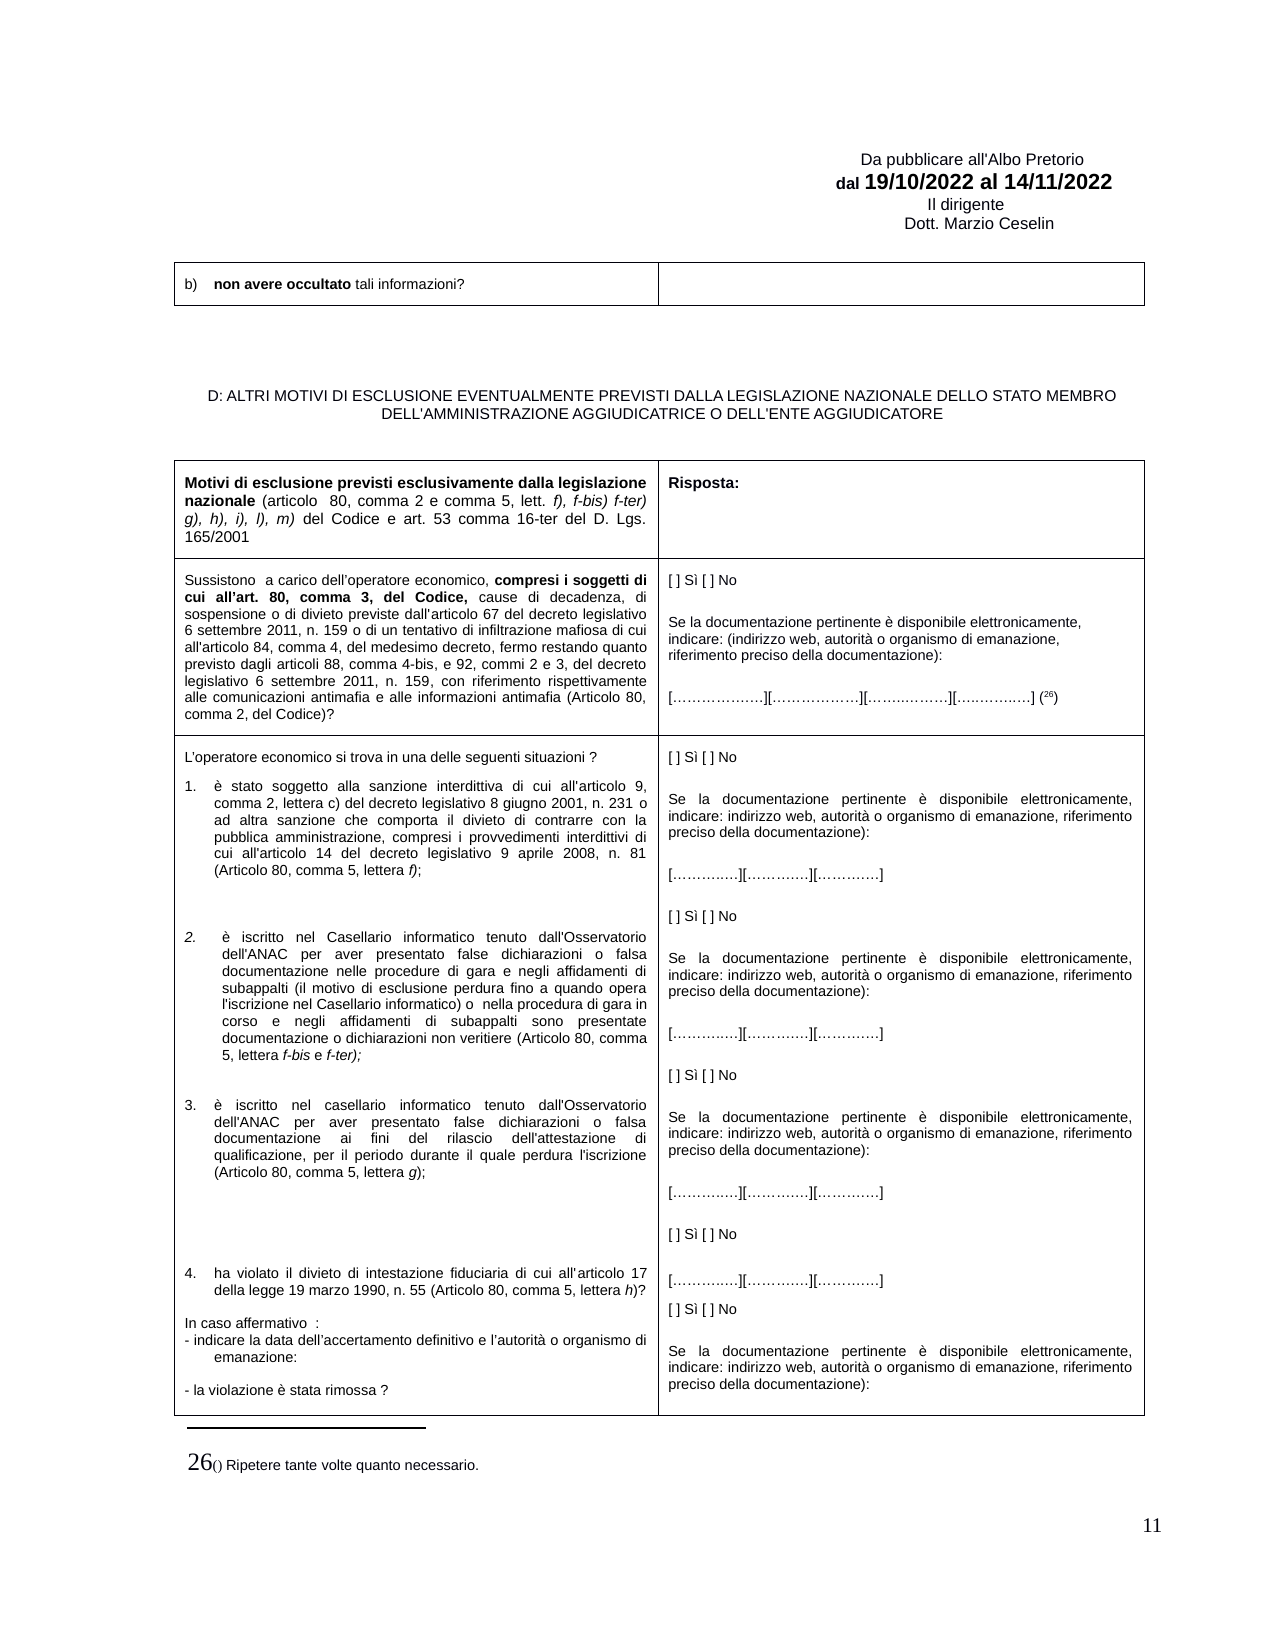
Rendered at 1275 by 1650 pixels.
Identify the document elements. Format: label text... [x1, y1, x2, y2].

table_cell b) non avere occultato tali informazioni? [175, 263, 658, 305]
title D: Altri motivi di esclusione eventualmente previsti dalla legislazione nazionale dello Stato membro dell'amministrazione aggiudicatrice o dell'ente aggiudicatore [187, 387, 1137, 423]
table_cell L’operatore economico si trova in una delle seguenti situazioni ? è stato soggetto alla sanzione interdittiva di cui all'articolo 9, comma 2, lettera c) del decreto legislativo 8 giugno 2001, n. 231 o ad altra sanzione che comporta il divieto di contrarre con la pubblica amministrazione, compresi i provvedimenti interdittivi di cui all'articolo 14 del decreto legislativo 9 aprile 2008, n. 81 (Articolo 80, comma 5, lettera f); è iscritto nel Casellario informatico tenuto dall'Osservatorio dell'ANAC per aver presentato false dichiarazioni o falsa documentazione nelle procedure di gara e negli affidamenti di subappalti (il motivo di esclusione perdura fino a quando opera l'iscrizione nel Casellario informatico) o nella procedura di gara in corso e negli affidamenti di subappalti sono presentate documentazione o dichiarazioni non veritiere (Articolo 80, comma 5, lettera f-bis e f-ter); è iscritto nel casellario informatico tenuto dall'Osservatorio dell'ANAC per aver presentato false dichiarazioni o falsa documentazione ai fini del rilascio dell'attestazione di qualificazione, per il periodo durante il quale perdura l'iscrizione (Articolo 80, comma 5, lettera g); ha violato il divieto di intestazione fiduciaria di cui all'articolo 17 della legge 19 marzo 1990, n. 55 (Articolo 80, comma 5, lettera h)? In caso affermativo : - indicare la data dell’accertamento definitivo e l’autorità o organismo di emanazione: - la violazione è stata rimossa ? è in regola con le norme che disciplinano il diritto al lavoro dei disabili di cui alla legge 12 marzo 1999, n. 68 (Articolo 80, comma 5, lettera i); è stato vittima, o uno dei soggetti di cui all’art. 80, comma 3 del Codice, dei reati previsti e puniti dagli articoli 317 e 629 del codice penale aggravati ai sensi dell'articolo 7 del decreto-legge 13 maggio 1991, n. 152, convertito, con modificazioni, dalla legge 12 luglio 1991, n. 203? In caso affermativo: - ha denunciato i fatti all’autorità giudiziaria? - ricorrono i casi previsti all’articolo 4, primo comma, della Legge 24 novembre 1981, n. 689 (articolo 80, comma 5, lettera l) ? si trova rispetto ad un altro partecipante alla medesima procedura di affidamento, in una situazione di controllo di cui all'articolo 2359 del codice civile o in una qualsiasi relazione, anche di fatto, se la situazione di controllo o la relazione comporti che le offerte sono imputabili ad un unico centro decisionale (articolo 80, comma 5, lettera m)? [175, 736, 658, 1415]
table_header Motivi di esclusione previsti esclusivamente dalla legislazione nazionale (articolo 80, comma 2 e comma 5, lett. f), f-bis) f-ter) g), h), i), l), m) del Codice e art. 53 comma 16-ter del D. Lgs. 165/2001 [175, 461, 658, 558]
table_cell [659, 263, 1144, 305]
table_header Risposta: [659, 461, 1144, 558]
table_cell [ ] Sì [ ] No Se la documentazione pertinente è disponibile elettronicamente, indicare: (indirizzo web, autorità o organismo di emanazione, riferimento preciso della documentazione): […………….…][………………][……..………][…..……..…] () [659, 559, 1144, 735]
table_cell Sussistono a carico dell’operatore economico, compresi i soggetti di cui all’art. 80, comma 3, del Codice, cause di decadenza, di sospensione o di divieto previste dall'articolo 67 del decreto legislativo 6 settembre 2011, n. 159 o di un tentativo di infiltrazione mafiosa di cui all'articolo 84, comma 4, del medesimo decreto, fermo restando quanto previsto dagli articoli 88, comma 4-bis, e 92, commi 2 e 3, del decreto legislativo 6 settembre 2011, n. 159, con riferimento rispettivamente alle comunicazioni antimafia e alle informazioni antimafia (Articolo 80, comma 2, del Codice)? [175, 559, 658, 735]
table_cell [ ] Sì [ ] No Se la documentazione pertinente è disponibile elettronicamente, indicare: indirizzo web, autorità o organismo di emanazione, riferimento preciso della documentazione): [………..…][……….…][……….…] [ ] Sì [ ] No Se la documentazione pertinente è disponibile elettronicamente, indicare: indirizzo web, autorità o organismo di emanazione, riferimento preciso della documentazione): [………..…][……….…][……….…] [ ] Sì [ ] No Se la documentazione pertinente è disponibile elettronicamente, indicare: indirizzo web, autorità o organismo di emanazione, riferimento preciso della documentazione): [………..…][……….…][……….…] [ ] Sì [ ] No [………..…][……….…][……….…] [ ] Sì [ ] No Se la documentazione pertinente è disponibile elettronicamente, indicare: indirizzo web, autorità o organismo di emanazione, riferimento preciso della documentazione): [659, 736, 1144, 1415]
